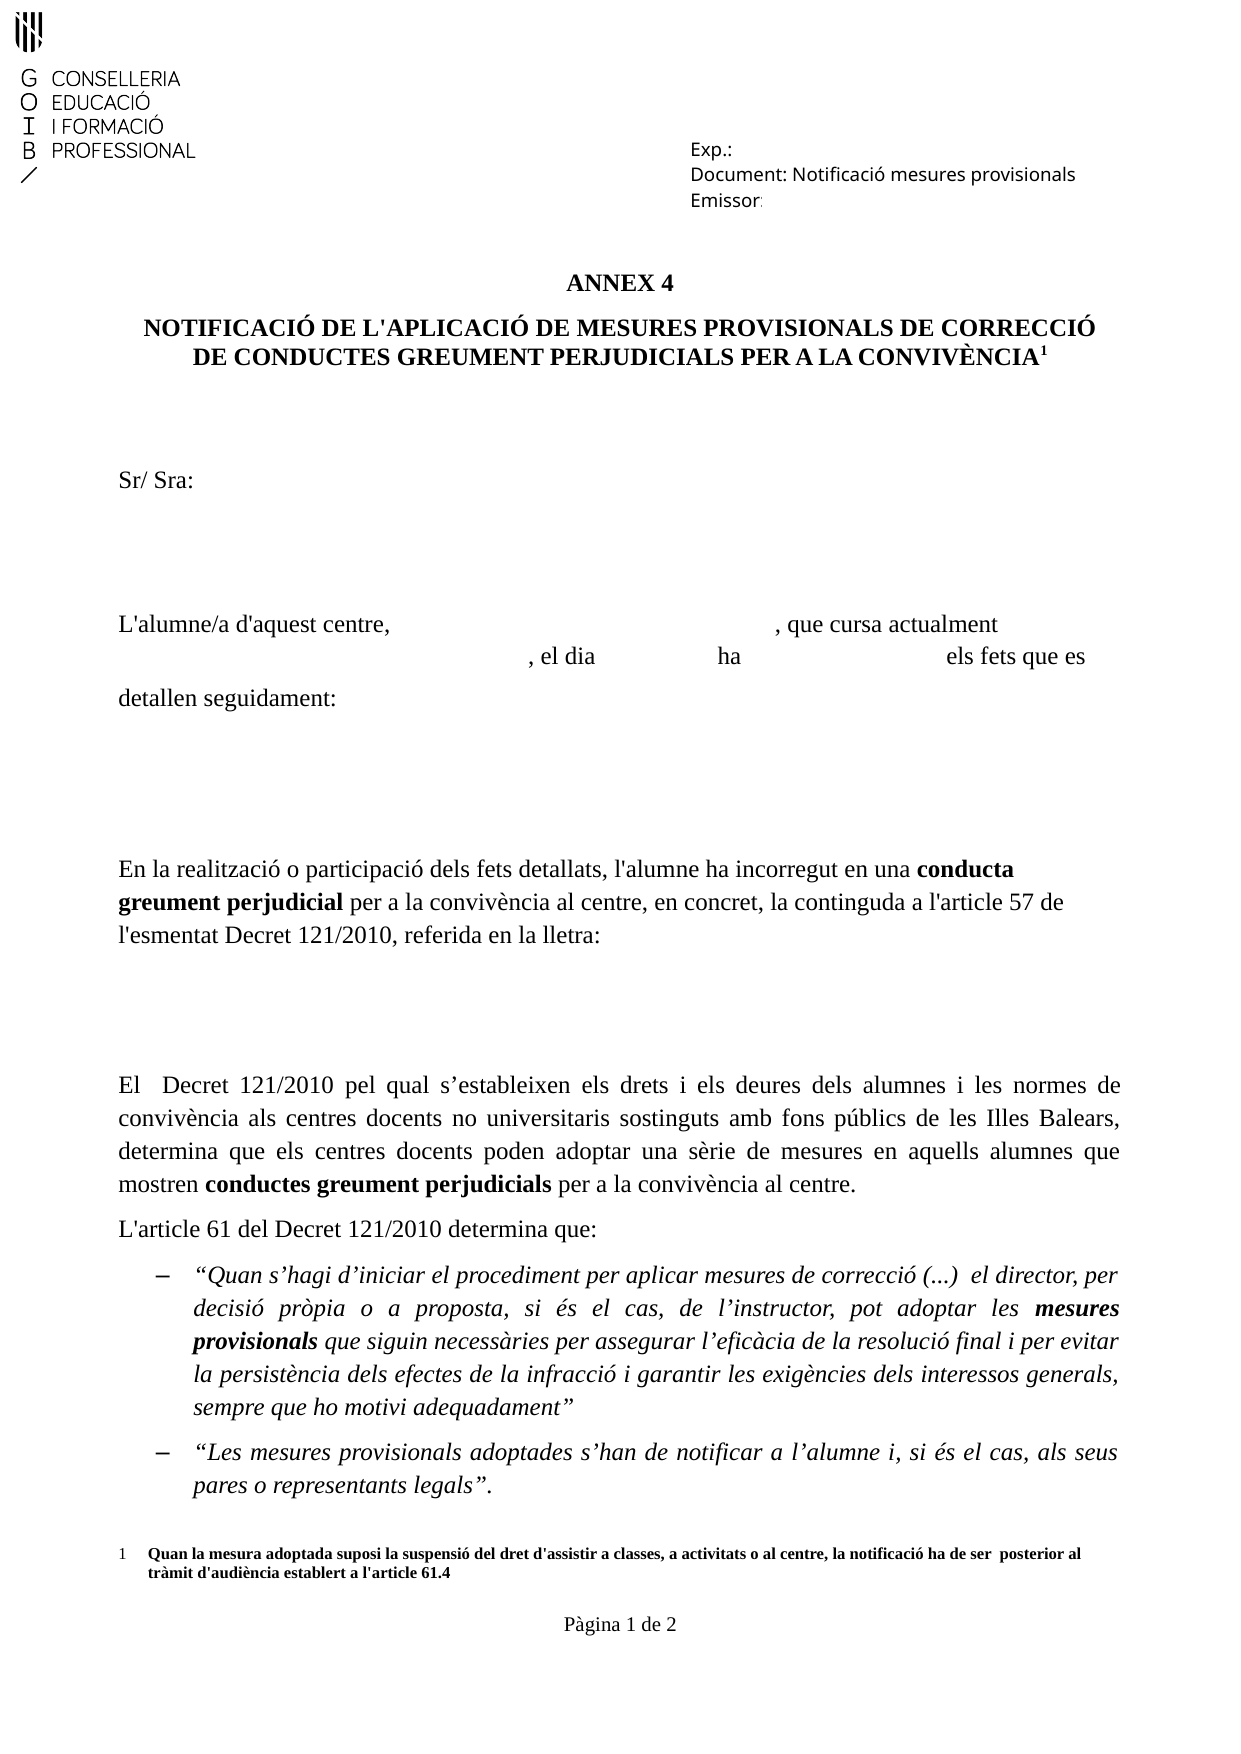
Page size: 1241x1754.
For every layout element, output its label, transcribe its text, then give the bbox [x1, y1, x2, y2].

text El Decret 121/2010 pel qual s’estableixen els drets i els deures dels alumnes i les normes de convivència als centres docents no universitaris sostinguts amb fons públics de les Illes Balears, determina que els centres docents poden adoptar una sèrie de mesures en aquells alumnes que mostren conductes greument perjudicials per a la convivència al centre. [118, 1070, 1122, 1198]
text Quan la mesura adoptada suposi la suspensió del dret d'assistir a classes, a activitats o al centre, la notificació ha de ser posterior al tràmit d'audiència establert a l'article 61.4 [118, 1544, 1122, 1582]
text ANNEX 4 [118, 268, 1122, 297]
text NOTIFICACIÓ DE L'APLICACIÓ DE MESURES PROVISIONALS DE CORRECCIÓ [118, 313, 1122, 342]
text DE CONDUCTES GREUMENT PERJUDICIALS PER A LA CONVIVÈNCIA [118, 342, 1122, 371]
text L'alumne/a d'aquest centre, [118, 606, 396, 641]
text , que cursa actualment [774, 606, 1004, 641]
list “Les mesures provisionals adoptades s’han de notificar a l’alumne i, si és el cas, als seus pares o representants legals”. [156, 1437, 1122, 1499]
text [547, 462, 1122, 497]
text L'article 61 del Decret 121/2010 determina que: [118, 1214, 1122, 1243]
text En la realització o participació dels fets detallats, l'alumne ha incorregut en una conducta greument perjudicial per a la convivència al centre, en concret, la continguda a l'article 57 de l'esmentat Decret 121/2010, referida en la lletra: [118, 854, 1122, 948]
text Sr/ Sra: [118, 462, 200, 497]
picture [0, 0, 211, 196]
text , el dia ha els fets que es detallen seguidament: [118, 641, 1122, 712]
list “Quan s’hagi d’iniciar el procediment per aplicar mesures de correcció (...) el director, per decisió pròpia o a proposta, si és el cas, de l’instructor, pot adoptar les mesures provisionals que siguin necessàries per assegurar l’eficàcia de la resolució final i per evitar la persistència dels efectes de la infracció i garantir les exigències dels interessos generals, sempre que ho motivi adequadament” [156, 1260, 1122, 1421]
